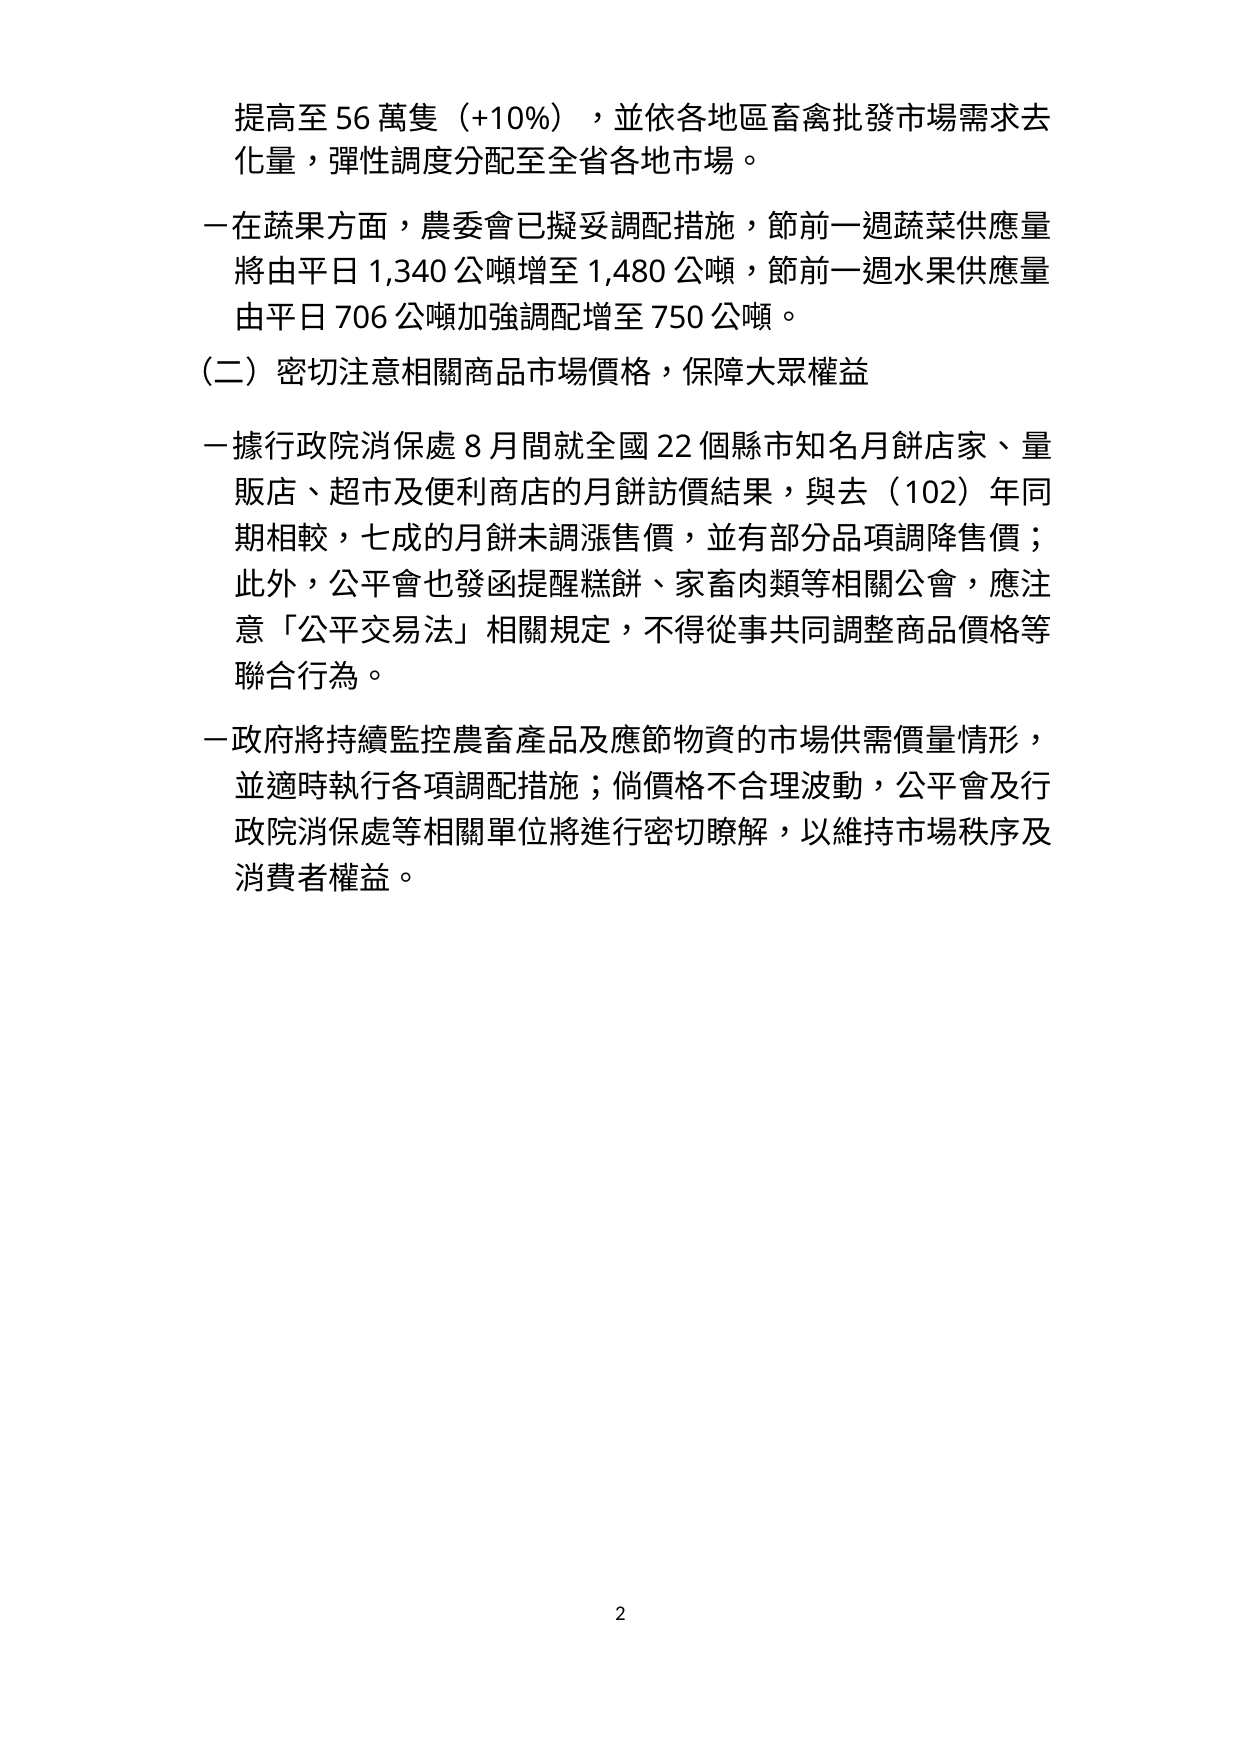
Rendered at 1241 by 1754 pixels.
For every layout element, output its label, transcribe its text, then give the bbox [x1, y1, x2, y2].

text －在蔬果方面，農委會已擬妥調配措施，節前一週蔬菜供應量將由平日1,340公噸增至1,480公噸，節前一週水果供應量由平日706公噸加強調配增至750公噸。 [200, 200, 1053, 338]
text （二）密切注意相關商品市場價格，保障大眾權益 [182, 347, 1053, 393]
text －據行政院消保處8月間就全國22個縣市知名月餅店家、量販店、超市及便利商店的月餅訪價結果，與去（102）年同期相較，七成的月餅未調漲售價，並有部分品項調降售價；此外，公平會也發函提醒糕餅、家畜肉類等相關公會，應注意「公平交易法」相關規定，不得從事共同調整商品價格等聯合行為。 [200, 421, 1053, 696]
text 提高至56萬隻（+10%），並依各地區畜禽批發市場需求去化量，彈性調度分配至全省各地市場。 [200, 94, 1053, 182]
text －政府將持續監控農畜產品及應節物資的市場供需價量情形，並適時執行各項調配措施；倘價格不合理波動，公平會及行政院消保處等相關單位將進行密切瞭解，以維持市場秩序及消費者權益。 [200, 715, 1053, 898]
